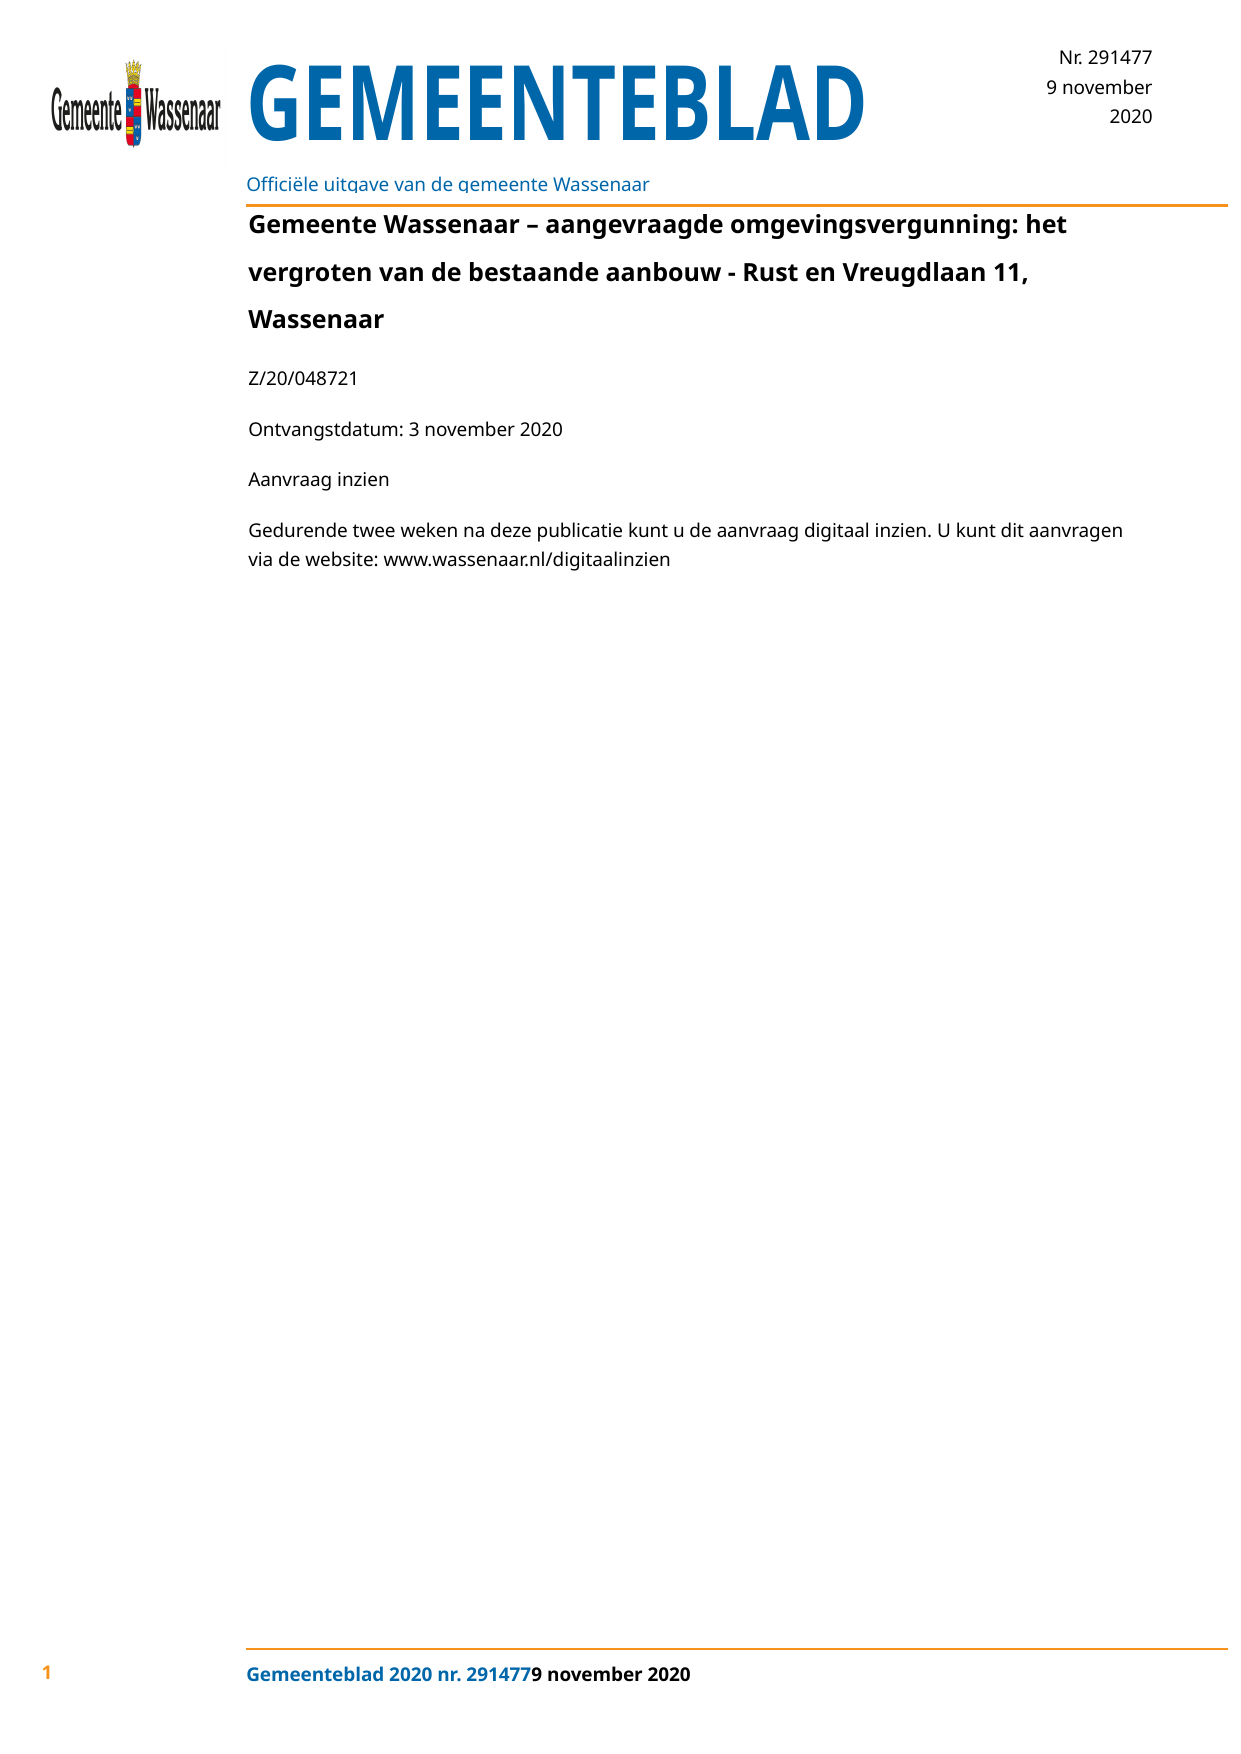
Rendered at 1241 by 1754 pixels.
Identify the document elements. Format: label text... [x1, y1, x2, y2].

picture [41, 47, 231, 172]
text Aanvraag inzien [248, 466, 1152, 492]
text Ontvangstdatum: 3 november 2020 [248, 416, 1152, 442]
text Gemeente Wassenaar – aangevraagde omgevingsvergunning: het vergroten van de bestaande aanbouw - Rust en Vreugdlaan 11, Wassenaar [248, 207, 1152, 336]
text Z/20/048721 [248, 366, 1152, 391]
text Gedurende twee weken na deze publicatie kunt u de aanvraag digitaal inzien. U kunt dit aanvragen via de website: www.wassenaar.nl/digitaalinzien [248, 517, 1152, 572]
